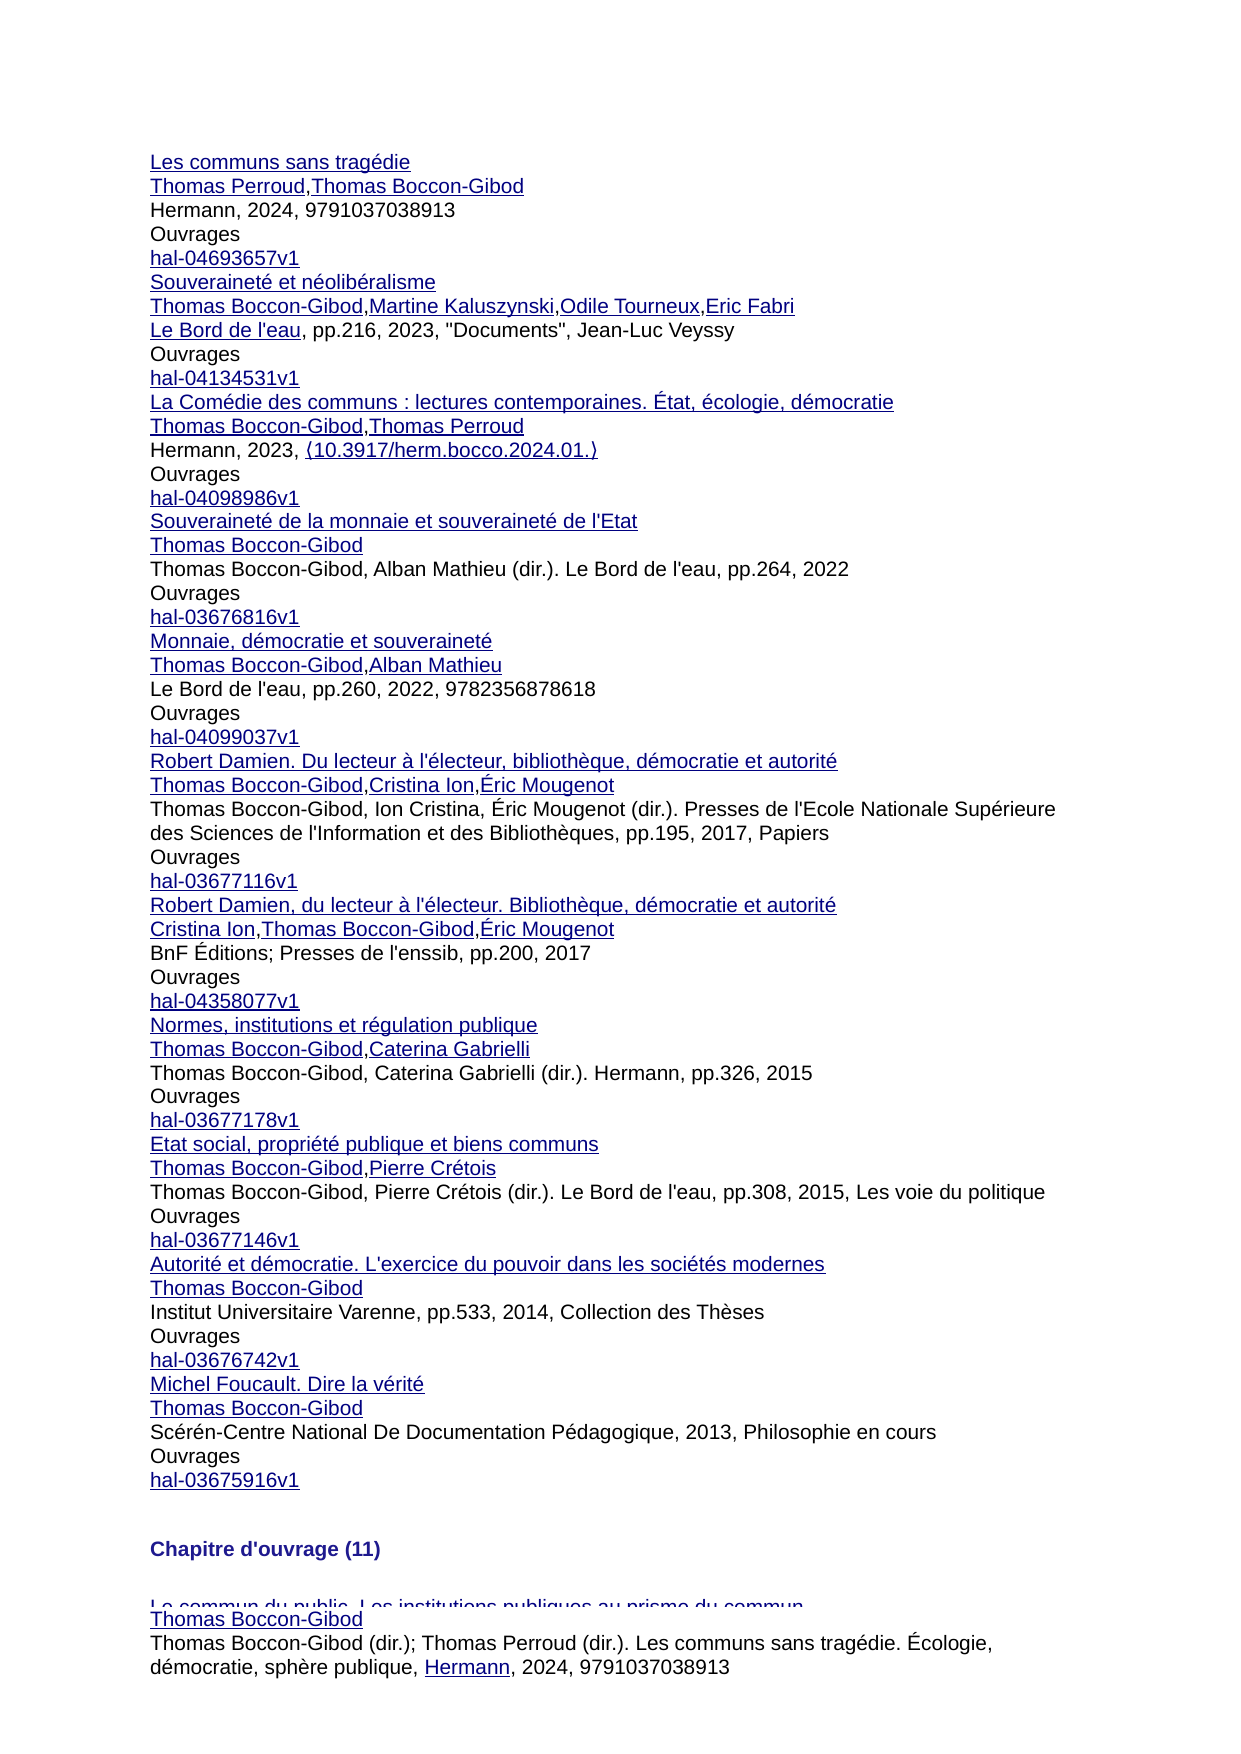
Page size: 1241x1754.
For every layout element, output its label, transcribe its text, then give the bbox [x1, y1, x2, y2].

subtitle Chapitre d'ouvrage (11) [150, 1536, 1090, 1560]
table_cell Les communs sans tragédie Thomas Perroud,Thomas Boccon-Gibod Hermann, 2024, 9791037038913 Ouvrages hal-04693657v1 [150, 150, 1090, 270]
table_cell Monnaie, démocratie et souveraineté Thomas Boccon-Gibod,Alban Mathieu Le Bord de l'eau, pp.260, 2022, 9782356878618 Ouvrages hal-04099037v1 [150, 629, 1090, 749]
table_header Le commun du public. Les institutions publiques au prisme du commun Thomas Boccon-Gibod Thomas Boccon-Gibod (dir.); Thomas Perroud (dir.). Les communs sans tragédie. Écologie, démocratie, sphère publique, Hermann, 2024, 9791037038913 [150, 1595, 1090, 1679]
table_cell Souveraineté et néolibéralisme Thomas Boccon-Gibod,Martine Kaluszynski,Odile Tourneux,Eric Fabri Le Bord de l'eau, pp.216, 2023, "Documents", Jean-Luc Veyssy Ouvrages hal-04134531v1 [150, 270, 1090, 389]
table_cell Robert Damien. Du lecteur à l'électeur, bibliothèque, démocratie et autorité Thomas Boccon-Gibod,Cristina Ion,Éric Mougenot Thomas Boccon-Gibod, Ion Cristina, Éric Mougenot (dir.). Presses de l'Ecole Nationale Supérieure des Sciences de l'Information et des Bibliothèques, pp.195, 2017, Papiers Ouvrages hal-03677116v1 [150, 749, 1090, 893]
table_cell Robert Damien, du lecteur à l'électeur. Bibliothèque, démocratie et autorité Cristina Ion,Thomas Boccon-Gibod,Éric Mougenot BnF Éditions; Presses de l'enssib, pp.200, 2017 Ouvrages hal-04358077v1 [150, 893, 1090, 1012]
table_cell Normes, institutions et régulation publique Thomas Boccon-Gibod,Caterina Gabrielli Thomas Boccon-Gibod, Caterina Gabrielli (dir.). Hermann, pp.326, 2015 Ouvrages hal-03677178v1 [150, 1013, 1090, 1132]
table_cell La Comédie des communs : lectures contemporaines. État, écologie, démocratie Thomas Boccon-Gibod,Thomas Perroud Hermann, 2023, ⟨10.3917/herm.bocco.2024.01.⟩ Ouvrages hal-04098986v1 [150, 390, 1090, 509]
table_cell Souveraineté de la monnaie et souveraineté de l'Etat Thomas Boccon-Gibod Thomas Boccon-Gibod, Alban Mathieu (dir.). Le Bord de l'eau, pp.264, 2022 Ouvrages hal-03676816v1 [150, 509, 1090, 629]
table_cell Autorité et démocratie. L'exercice du pouvoir dans les sociétés modernes Thomas Boccon-Gibod Institut Universitaire Varenne, pp.533, 2014, Collection des Thèses Ouvrages hal-03676742v1 [150, 1252, 1090, 1372]
table_cell Etat social, propriété publique et biens communs Thomas Boccon-Gibod,Pierre Crétois Thomas Boccon-Gibod, Pierre Crétois (dir.). Le Bord de l'eau, pp.308, 2015, Les voie du politique Ouvrages hal-03677146v1 [150, 1132, 1090, 1252]
table_cell Michel Foucault. Dire la vérité Thomas Boccon-Gibod Scérén-Centre National De Documentation Pédagogique, 2013, Philosophie en cours Ouvrages hal-03675916v1 [150, 1372, 1090, 1492]
